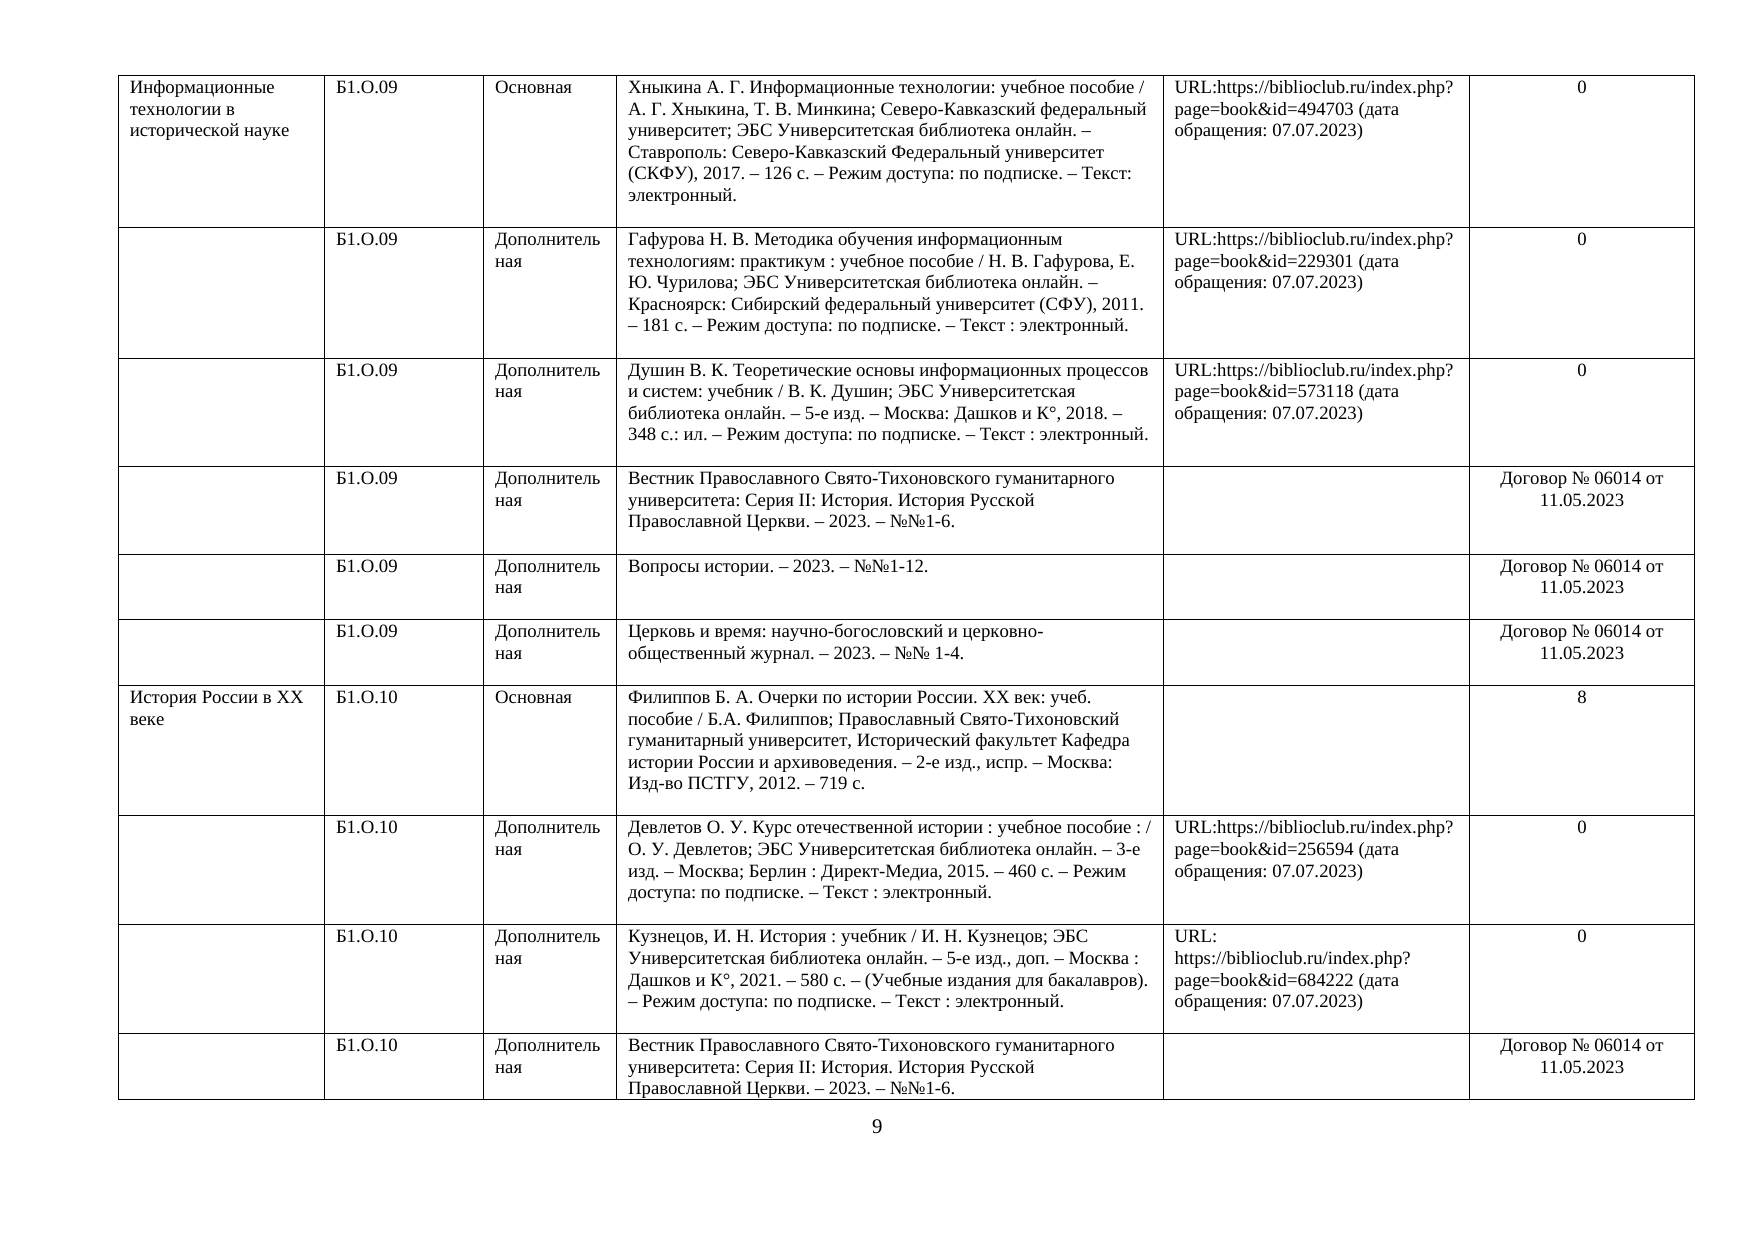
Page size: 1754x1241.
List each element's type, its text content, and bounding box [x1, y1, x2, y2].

table_cell [1695, 466, 1754, 553]
table_cell [119, 359, 324, 466]
table_cell [119, 1034, 324, 1099]
table_cell Девлетов О. У. Курс отечественной истории : учебное пособие : / О. У. Девлетов; ЭБС Университетская библиотека онлайн. – 3-е изд. – Москва; Берлин : Директ-Медиа, 2015. – 460 с. – Режим доступа: по подписке. – Текст : электронный. [617, 816, 1163, 924]
table_cell [1695, 619, 1754, 685]
table_cell Б1.О.10 [325, 686, 483, 815]
table_cell Кузнецов, И. Н. История : учебник / И. Н. Кузнецов; ЭБС Университетская библиотека онлайн. – 5-е изд., доп. – Москва : Дашков и К°, 2021. – 580 с. – (Учебные издания для бакалавров). – Режим доступа: по подписке. – Текст : электронный. [617, 925, 1163, 1033]
table_cell [1164, 620, 1469, 685]
table_cell URL:https://biblioclub.ru/index.php?page=book&id=494703 (дата обращения: 07.07.2023) [1164, 76, 1469, 227]
table_cell [119, 467, 324, 553]
table_cell История России в ХХ веке [119, 686, 324, 815]
table_cell 0 [1470, 76, 1694, 227]
table_cell [119, 620, 324, 685]
table_cell Договор № 06014 от 11.05.2023 [1470, 1034, 1694, 1099]
table_cell Дополнительная [484, 359, 616, 466]
table_cell Дополнительная [484, 467, 616, 553]
table_cell Церковь и время: научно-богословский и церковно-общественный журнал. – 2023. – №№ 1-4. [617, 620, 1163, 685]
table_cell [1695, 685, 1754, 815]
table_cell Дополнительная [484, 1034, 616, 1099]
table_cell Хныкина А. Г. Информационные технологии: учебное пособие / А. Г. Хныкина, Т. В. Минкина; Северо-Кавказский федеральный университет; ЭБС Университетская библиотека онлайн. – Ставрополь: Северо-Кавказский Федеральный университет (СКФУ), 2017. – 126 с. – Режим доступа: по подписке. – Текст: электронный. [617, 76, 1163, 227]
table_cell Филиппов Б. А. Очерки по истории России. ХХ век: учеб. пособие / Б.А. Филиппов; Православный Свято-Тихоновский гуманитарный университет, Исторический факультет Кафедра истории России и архивоведения. – 2-е изд., испр. – Москва: Изд-во ПСТГУ, 2012. – 719 с. [617, 686, 1163, 815]
table_cell 0 [1470, 359, 1694, 466]
table_cell Договор № 06014 от 11.05.2023 [1470, 467, 1694, 553]
table_cell Договор № 06014 от 11.05.2023 [1470, 620, 1694, 685]
table_cell Дополнительная [484, 228, 616, 357]
table_cell [119, 816, 324, 924]
table_cell Вестник Православного Свято-Тихоновского гуманитарного университета: Серия II: История. История Русской Православной Церкви. – 2023. – №№1-6. [617, 467, 1163, 553]
table_cell Б1.О.09 [325, 359, 483, 466]
table_cell 0 [1470, 816, 1694, 924]
table_cell Информационные технологии в исторической науке [119, 76, 324, 227]
table_cell Вестник Православного Свято-Тихоновского гуманитарного университета: Серия II: История. История Русской Православной Церкви. – 2023. – №№1-6. [617, 1034, 1163, 1099]
table_cell Гафурова Н. В. Методика обучения информационным технологиям: практикум : учебное пособие / Н. В. Гафурова, Е. Ю. Чурилова; ЭБС Университетская библиотека онлайн. – Красноярск: Сибирский федеральный университет (СФУ), 2011. – 181 с. – Режим доступа: по подписке. – Текст : электронный. [617, 228, 1163, 357]
table_cell [1164, 467, 1469, 553]
table_cell [1164, 1034, 1469, 1099]
table_cell [119, 228, 324, 357]
table_cell 0 [1470, 228, 1694, 357]
table_cell [1164, 555, 1469, 619]
table_cell [1695, 227, 1754, 357]
table_cell [119, 925, 324, 1033]
table_cell URL: https://biblioclub.ru/index.php?page=book&id=684222 (дата обращения: 07.07.2023) [1164, 925, 1469, 1033]
table_cell Основная [484, 76, 616, 227]
table_cell 8 [1470, 686, 1694, 815]
table_cell Б1.О.09 [325, 467, 483, 553]
table_cell [1695, 554, 1754, 619]
table_cell [1695, 1033, 1754, 1099]
table_cell Б1.О.10 [325, 1034, 483, 1099]
table_cell Б1.О.09 [325, 228, 483, 357]
table_cell [1695, 924, 1754, 1033]
table_cell [1695, 358, 1754, 466]
table_cell Договор № 06014 от 11.05.2023 [1470, 555, 1694, 619]
table_cell Дополнительная [484, 925, 616, 1033]
table_cell URL:https://biblioclub.ru/index.php?page=book&id=573118 (дата обращения: 07.07.2023) [1164, 359, 1469, 466]
table_cell Вопросы истории. – 2023. – №№1-12. [617, 555, 1163, 619]
table_cell Дополнительная [484, 816, 616, 924]
table_cell [1164, 686, 1469, 815]
table_cell Дополнительная [484, 555, 616, 619]
table_cell 0 [1470, 925, 1694, 1033]
table_cell Б1.О.10 [325, 925, 483, 1033]
table_cell Б1.О.09 [325, 555, 483, 619]
table_cell Б1.О.10 [325, 816, 483, 924]
table_cell Б1.О.09 [325, 620, 483, 685]
table_cell URL:https://biblioclub.ru/index.php?page=book&id=256594 (дата обращения: 07.07.2023) [1164, 816, 1469, 924]
table_cell [1695, 815, 1754, 924]
table_cell [1695, 75, 1754, 227]
table_cell Основная [484, 686, 616, 815]
table_cell Б1.О.09 [325, 76, 483, 227]
table_cell Дополнительная [484, 620, 616, 685]
table_cell Душин В. К. Теоретические основы информационных процессов и систем: учебник / В. К. Душин; ЭБС Университетская библиотека онлайн. – 5-е изд. – Москва: Дашков и К°, 2018. – 348 с.: ил. – Режим доступа: по подписке. – Текст : электронный. [617, 359, 1163, 466]
table_cell [119, 555, 324, 619]
table_cell URL:https://biblioclub.ru/index.php?page=book&id=229301 (дата обращения: 07.07.2023) [1164, 228, 1469, 357]
